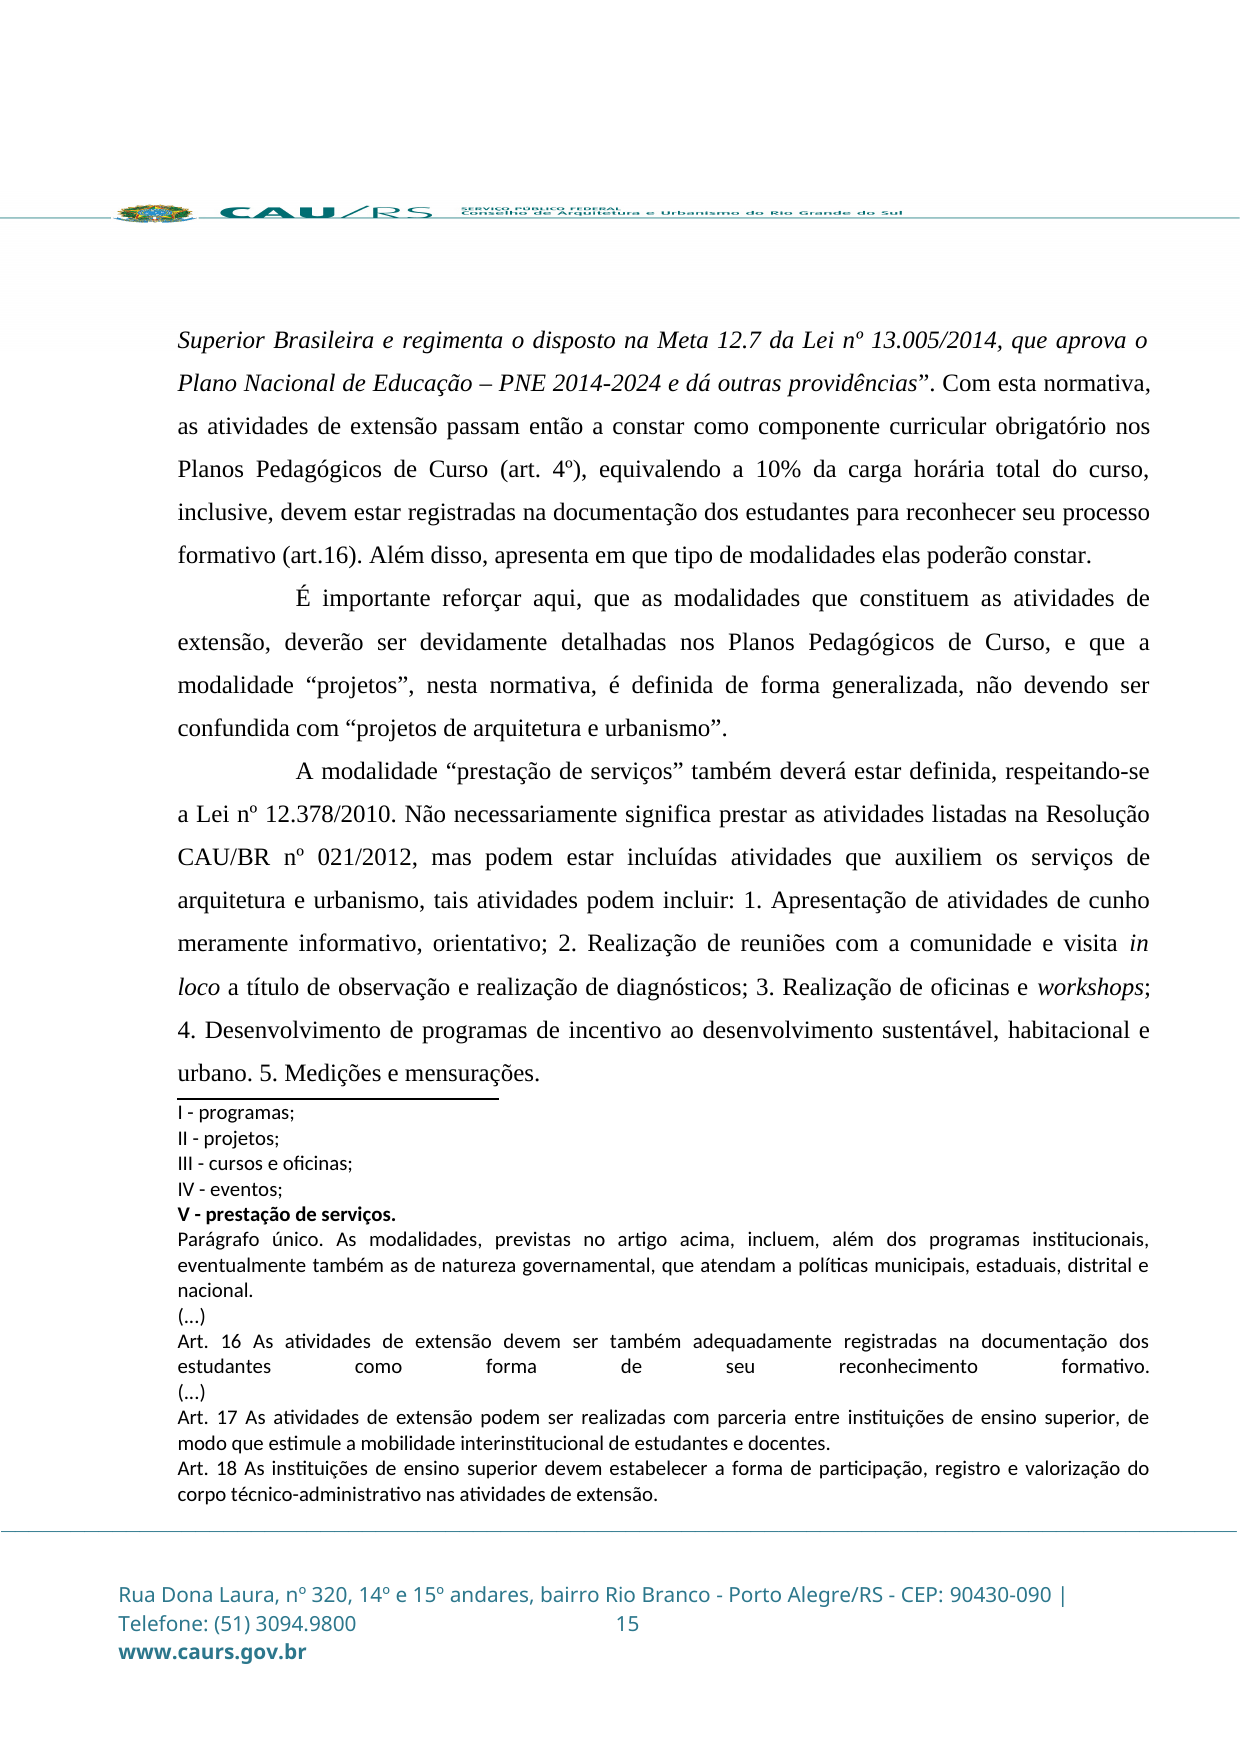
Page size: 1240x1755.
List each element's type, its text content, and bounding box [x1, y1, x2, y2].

text Art. 17 As atividades de extensão podem ser realizadas com parceria entre instituições de ensino superior, de modo que estimule a mobilidade interinstitucional de estudantes e docentes. [177, 1404, 1151, 1455]
text É importante reforçar aqui, que as modalidades que constituem as atividades de extensão, deverão ser devidamente detalhadas nos Planos Pedagógicos de Curso, e que a modalidade “projetos”, nesta normativa, é definida de forma generalizada, não devendo ser confundida com “projetos de arquitetura e urbanismo”. [177, 583, 1151, 742]
text Art. 18 As instituições de ensino superior devem estabelecer a forma de participação, registro e valorização do corpo técnico-administrativo nas atividades de extensão. [177, 1455, 1151, 1506]
text A modalidade “prestação de serviços” também deverá estar definida, respeitando-se a Lei nº 12.378/2010. Não necessariamente significa prestar as atividades listadas na Resolução CAU/BR nº 021/2012, mas podem estar incluídas atividades que auxiliem os serviços de arquitetura e urbanismo, tais atividades podem incluir: 1. Apresentação de atividades de cunho meramente informativo, orientativo; 2. Realização de reuniões com a comunidade e visita in loco a título de observação e realização de diagnósticos; 3. Realização de oficinas e workshops; 4. Desenvolvimento de programas de incentivo ao desenvolvimento sustentável, habitacional e urbano. 5. Medições e mensurações. [177, 756, 1151, 1087]
text V - prestação de serviços. [177, 1201, 1151, 1227]
text IV - eventos; [177, 1176, 1151, 1201]
text I - programas; [177, 1099, 1151, 1125]
text Parágrafo único. As modalidades, previstas no artigo acima, incluem, além dos programas institucionais, eventualmente também as de natureza governamental, que atendam a políticas municipais, estaduais, distrital e nacional. [177, 1227, 1151, 1303]
text III - cursos e oficinas; [177, 1150, 1151, 1176]
text (...) [177, 1303, 1151, 1328]
text Art. 16 As atividades de extensão devem ser também adequadamente registradas na documentação dos estudantes como forma de seu reconhecimento formativo. (...) [177, 1328, 1151, 1404]
text II - projetos; [177, 1125, 1151, 1150]
text Além dos normativos citados, cabe-nos levar em consideração também a recente Resolução CNE-CES nº 007/2018, que “estabelece as Diretrizes para a Extensão na Educação Superior Brasileira e regimenta o disposto na Meta 12.7 da Lei nº 13.005/2014, que aprova o Plano Nacional de Educação – PNE 2014-2024 e dá outras providências”. Com esta normativa, as atividades de extensão passam então a constar como componente curricular obrigatório nos Planos Pedagógicos de Curso (art. 4º), equivalendo a 10% da carga horária total do curso, inclusive, devem estar registradas na documentação dos estudantes para reconhecer seu processo formativo (art.16). Além disso, apresenta em que tipo de modalidades elas poderão constar. [177, 351, 1151, 569]
